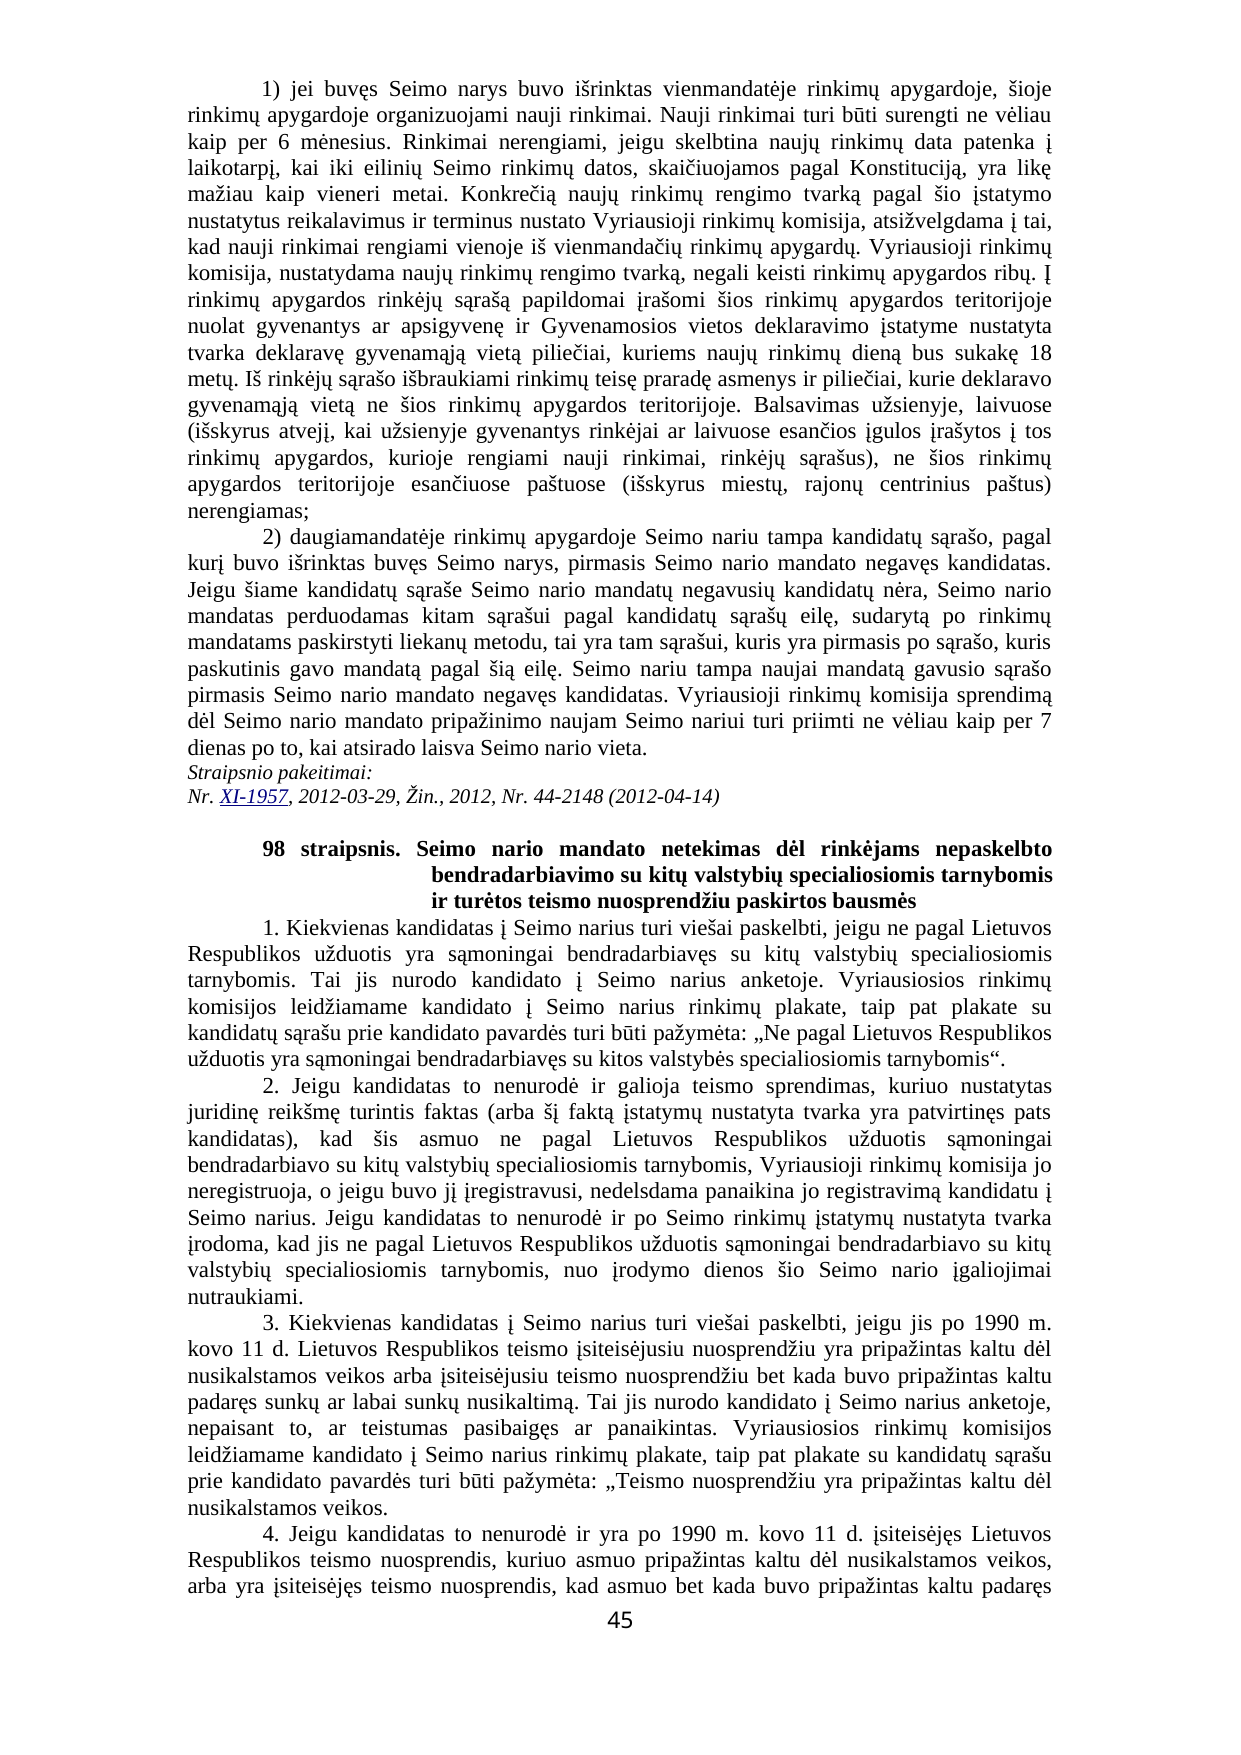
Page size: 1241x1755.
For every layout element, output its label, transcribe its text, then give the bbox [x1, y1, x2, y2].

text 4. Jeigu kandidatas to nenurodė ir yra po 1990 m. kovo 11 d. įsiteisėjęs Lietuvos Respublikos teismo nuosprendis, kuriuo asmuo pripažintas kaltu dėl nusikalstamos veikos, arba yra įsiteisėjęs teismo nuosprendis, kad asmuo bet kada buvo pripažintas kaltu padaręs [187, 1520, 1053, 1599]
text 2. Jeigu kandidatas to nenurodė ir galioja teismo sprendimas, kuriuo nustatytas juridinę reikšmę turintis faktas (arba šį faktą įstatymų nustatyta tvarka yra patvirtinęs pats kandidatas), kad šis asmuo ne pagal Lietuvos Respublikos užduotis sąmoningai bendradarbiavo su kitų valstybių specialiosiomis tarnybomis, Vyriausioji rinkimų komisija jo neregistruoja, o jeigu buvo jį įregistravusi, nedelsdama panaikina jo registravimą kandidatu į Seimo narius. Jeigu kandidatas to nenurodė ir po Seimo rinkimų įstatymų nustatyta tvarka įrodoma, kad jis ne pagal Lietuvos Respublikos užduotis sąmoningai bendradarbiavo su kitų valstybių specialiosiomis tarnybomis, nuo įrodymo dienos šio Seimo nario įgaliojimai nutraukiami. [187, 1072, 1053, 1309]
text 1) jei buvęs Seimo narys buvo išrinktas vienmandatėje rinkimų apygardoje, šioje rinkimų apygardoje organizuojami nauji rinkimai. Nauji rinkimai turi būti surengti ne vėliau kaip per 6 mėnesius. Rinkimai nerengiami, jeigu skelbtina naujų rinkimų data patenka į laikotarpį, kai iki eilinių Seimo rinkimų datos, skaičiuojamos pagal Konstituciją, yra likę mažiau kaip vieneri metai. Konkrečią naujų rinkimų rengimo tvarką pagal šio įstatymo nustatytus reikalavimus ir terminus nustato Vyriausioji rinkimų komisija, atsižvelgdama į tai, kad nauji rinkimai rengiami vienoje iš vienmandačių rinkimų apygardų. Vyriausioji rinkimų komisija, nustatydama naujų rinkimų rengimo tvarką, negali keisti rinkimų apygardos ribų. Į rinkimų apygardos rinkėjų sąrašą papildomai įrašomi šios rinkimų apygardos teritorijoje nuolat gyvenantys ar apsigyvenę ir Gyvenamosios vietos deklaravimo įstatyme nustatyta tvarka deklaravę gyvenamąją vietą piliečiai, kuriems naujų rinkimų dieną bus sukakę 18 metų. Iš rinkėjų sąrašo išbraukiami rinkimų teisę praradę asmenys ir piliečiai, kurie deklaravo gyvenamąją vietą ne šios rinkimų apygardos teritorijoje. Balsavimas užsienyje, laivuose (išskyrus atvejį, kai užsienyje gyvenantys rinkėjai ar laivuose esančios įgulos įrašytos į tos rinkimų apygardos, kurioje rengiami nauji rinkimai, rinkėjų sąrašus), ne šios rinkimų apygardos teritorijoje esančiuose paštuose (išskyrus miestų, rajonų centrinius paštus) nerengiamas; [187, 75, 1053, 523]
text 1. Kiekvienas kandidatas į Seimo narius turi viešai paskelbti, jeigu ne pagal Lietuvos Respublikos užduotis yra sąmoningai bendradarbiavęs su kitų valstybių specialiosiomis tarnybomis. Tai jis nurodo kandidato į Seimo narius anketoje. Vyriausiosios rinkimų komisijos leidžiamame kandidato į Seimo narius rinkimų plakate, taip pat plakate su kandidatų sąrašu prie kandidato pavardės turi būti pažymėta: „Ne pagal Lietuvos Respublikos užduotis yra sąmoningai bendradarbiavęs su kitos valstybės specialiosiomis tarnybomis“. [187, 914, 1053, 1072]
text Straipsnio pakeitimai: [187, 760, 1053, 784]
text Nr. XI-1957, 2012-03-29, Žin., 2012, Nr. 44-2148 (2012-04-14) [187, 784, 1053, 808]
text 2) daugiamandatėje rinkimų apygardoje Seimo nariu tampa kandidatų sąrašo, pagal kurį buvo išrinktas buvęs Seimo narys, pirmasis Seimo nario mandato negavęs kandidatas. Jeigu šiame kandidatų sąraše Seimo nario mandatų negavusių kandidatų nėra, Seimo nario mandatas perduodamas kitam sąrašui pagal kandidatų sąrašų eilę, sudarytą po rinkimų mandatams paskirstyti liekanų metodu, tai yra tam sąrašui, kuris yra pirmasis po sąrašo, kuris paskutinis gavo mandatą pagal šią eilę. Seimo nariu tampa naujai mandatą gavusio sąrašo pirmasis Seimo nario mandato negavęs kandidatas. Vyriausioji rinkimų komisija sprendimą dėl Seimo nario mandato pripažinimo naujam Seimo nariui turi priimti ne vėliau kaip per 7 dienas po to, kai atsirado laisva Seimo nario vieta. [187, 523, 1053, 760]
text 3. Kiekvienas kandidatas į Seimo narius turi viešai paskelbti, jeigu jis po 1990 m. kovo 11 d. Lietuvos Respublikos teismo įsiteisėjusiu nuosprendžiu yra pripažintas kaltu dėl nusikalstamos veikos arba įsiteisėjusiu teismo nuosprendžiu bet kada buvo pripažintas kaltu padaręs sunkų ar labai sunkų nusikaltimą. Tai jis nurodo kandidato į Seimo narius anketoje, nepaisant to, ar teistumas pasibaigęs ar panaikintas. Vyriausiosios rinkimų komisijos leidžiamame kandidato į Seimo narius rinkimų plakate, taip pat plakate su kandidatų sąrašu prie kandidato pavardės turi būti pažymėta: „Teismo nuosprendžiu yra pripažintas kaltu dėl nusikalstamos veikos. [187, 1309, 1053, 1520]
subtitle 98 straipsnis. Seimo nario mandato netekimas dėl rinkėjams nepaskelbto bendradarbiavimo su kitų valstybių specialiosiomis tarnybomis ir turėtos teismo nuosprendžiu paskirtos bausmės [262, 835, 1053, 914]
